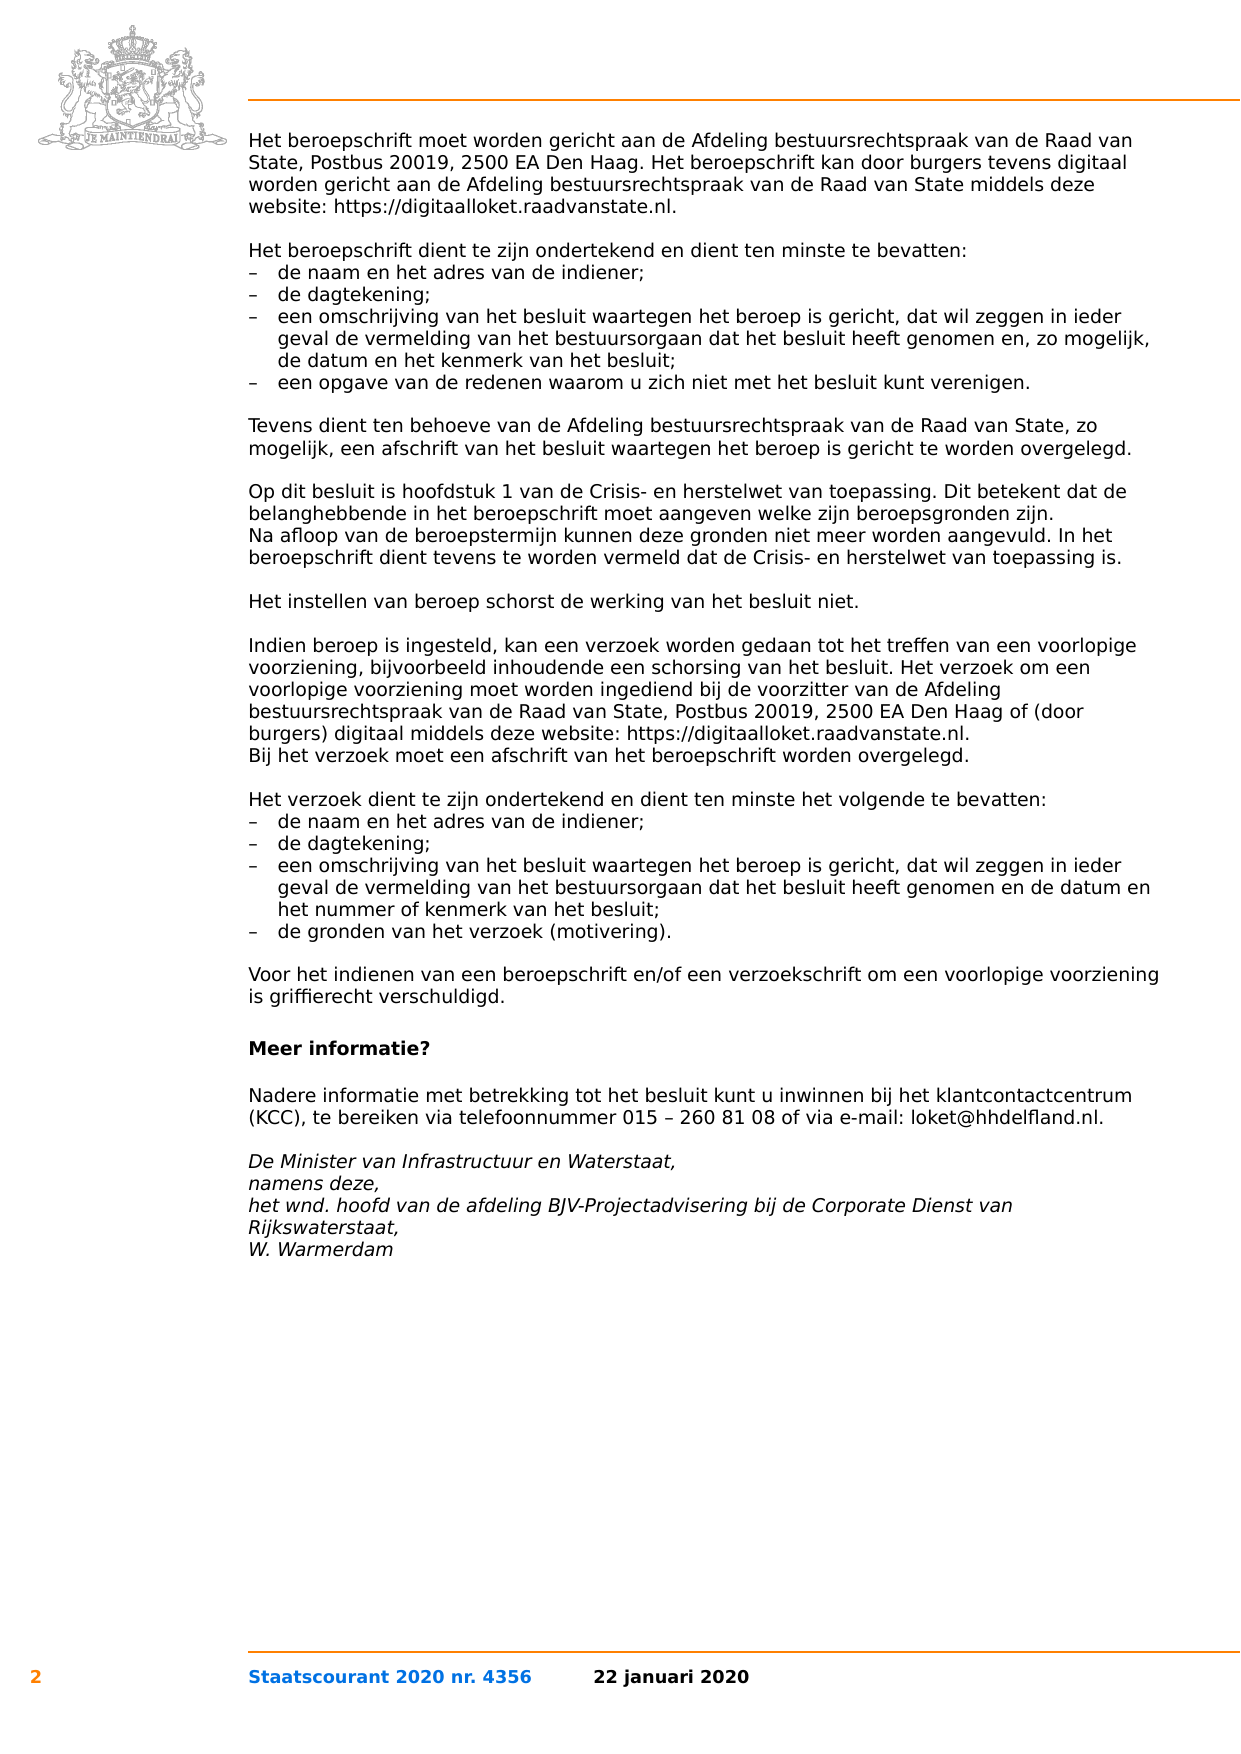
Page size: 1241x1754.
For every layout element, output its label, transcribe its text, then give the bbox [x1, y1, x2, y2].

text Op dit besluit is hoofdstuk 1 van de Crisis- en herstelwet van toepassing. Dit betekent dat de belanghebbende in het beroepschrift moet aangeven welke zijn beroepsgronden zijn. [248, 481, 1163, 525]
text Het beroepschrift dient te zijn ondertekend en dient ten minste te bevatten: [248, 240, 1163, 262]
text Bij het verzoek moet een afschrift van het beroepschrift worden overgelegd. [248, 745, 1163, 767]
picture [38, 25, 227, 150]
text Tevens dient ten behoeve van de Afdeling bestuursrechtspraak van de Raad van State, zo mogelijk, een afschrift van het besluit waartegen het beroep is gericht te worden overgelegd. [248, 415, 1163, 459]
text Nadere informatie met betrekking tot het besluit kunt u inwinnen bij het klantcontactcentrum (KCC), te bereiken via telefoonnummer 015 – 260 81 08 of via e-mail: loket@hhdelfland.nl. [248, 1085, 1163, 1129]
text Het instellen van beroep schorst de werking van het besluit niet. [248, 591, 1163, 613]
subtitle Meer informatie? [248, 1038, 1163, 1060]
text Indien beroep is ingesteld, kan een verzoek worden gedaan tot het treffen van een voorlopige voorziening, bijvoorbeeld inhoudende een schorsing van het besluit. Het verzoek om een voorlopige voorziening moet worden ingediend bij de voorzitter van de Afdeling bestuursrechtspraak van de Raad van State, Postbus 20019, 2500 EA Den Haag of (door burgers) digitaal middels deze website: https://digitaalloket.raadvanstate.nl. [248, 635, 1163, 745]
text – de naam en het adres van de indiener; [248, 262, 1163, 284]
text – de dagtekening; [248, 833, 1163, 854]
text Het beroepschrift moet worden gericht aan de Afdeling bestuursrechtspraak van de Raad van State, Postbus 20019, 2500 EA Den Haag. Het beroepschrift kan door burgers tevens digitaal worden gericht aan de Afdeling bestuursrechtspraak van de Raad van State middels deze website: https://digitaalloket.raadvanstate.nl. [248, 130, 1163, 218]
text – een omschrijving van het besluit waartegen het beroep is gericht, dat wil zeggen in ieder geval de vermelding van het bestuursorgaan dat het besluit heeft genomen en, zo mogelijk, de datum en het kenmerk van het besluit; [248, 306, 1163, 372]
text Na afloop van de beroepstermijn kunnen deze gronden niet meer worden aangevuld. In het beroepschrift dient tevens te worden vermeld dat de Crisis- en herstelwet van toepassing is. [248, 525, 1163, 569]
text Het verzoek dient te zijn ondertekend en dient ten minste het volgende te bevatten: [248, 789, 1163, 811]
text Voor het indienen van een beroepschrift en/of een verzoekschrift om een voorlopige voorziening is griffierecht verschuldigd. [248, 964, 1163, 1008]
text – een opgave van de redenen waarom u zich niet met het besluit kunt verenigen. [248, 372, 1163, 393]
text – de naam en het adres van de indiener; [248, 811, 1163, 833]
text – de gronden van het verzoek (motivering). [248, 921, 1163, 942]
text – de dagtekening; [248, 284, 1163, 306]
text De Minister van Infrastructuur en Waterstaat, namens deze, het wnd. hoofd van de afdeling BJV-Projectadvisering bij de Corporate Dienst van Rijkswaterstaat, W. Warmerdam [248, 1151, 1163, 1261]
text – een omschrijving van het besluit waartegen het beroep is gericht, dat wil zeggen in ieder geval de vermelding van het bestuursorgaan dat het besluit heeft genomen en de datum en het nummer of kenmerk van het besluit; [248, 854, 1163, 921]
